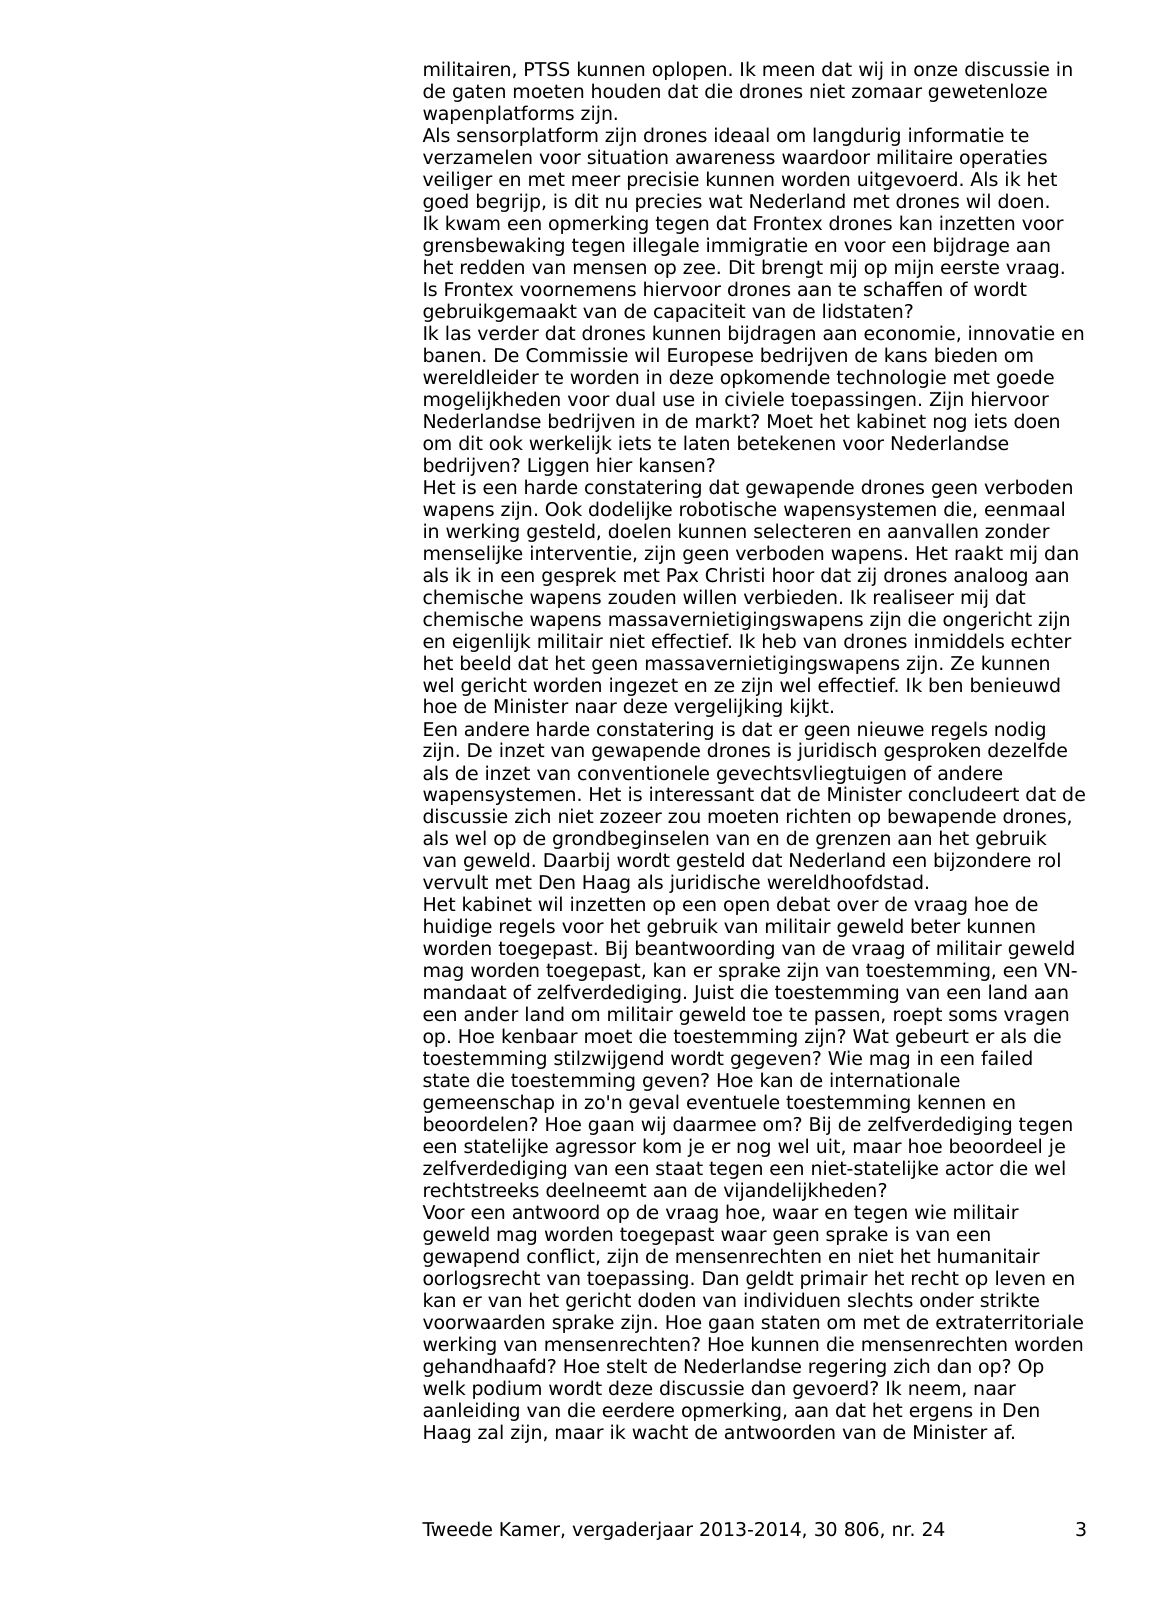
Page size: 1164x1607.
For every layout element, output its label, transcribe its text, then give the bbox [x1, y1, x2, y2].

text Het kabinet wil inzetten op een open debat over de vraag hoe de huidige regels voor het gebruik van militair geweld beter kunnen worden toegepast. Bij beantwoording van de vraag of militair geweld mag worden toegepast, kan er sprake zijn van toestemming, een VN-mandaat of zelfverdediging. Juist die toestemming van een land aan een ander land om militair geweld toe te passen, roept soms vragen op. Hoe kenbaar moet die toestemming zijn? Wat gebeurt er als die toestemming stilzwijgend wordt gegeven? Wie mag in een failed state die toestemming geven? Hoe kan de internationale gemeenschap in zo'n geval eventuele toestemming kennen en beoordelen? Hoe gaan wij daarmee om? Bij de zelfverdediging tegen een statelijke agressor kom je er nog wel uit, maar hoe beoordeel je zelfverdediging van een staat tegen een niet-statelijke actor die wel rechtstreeks deelneemt aan de vijandelijkheden? [422, 894, 1087, 1202]
text Ik las verder dat drones kunnen bijdragen aan economie, innovatie en banen. De Commissie wil Europese bedrijven de kans bieden om wereldleider te worden in deze opkomende technologie met goede mogelijkheden voor dual use in civiele toepassingen. Zijn hiervoor Nederlandse bedrijven in de markt? Moet het kabinet nog iets doen om dit ook werkelijk iets te laten betekenen voor Nederlandse bedrijven? Liggen hier kansen? [422, 323, 1087, 477]
text Als sensorplatform zijn drones ideaal om langdurig informatie te verzamelen voor situation awareness waardoor militaire operaties veiliger en met meer precisie kunnen worden uitgevoerd. Als ik het goed begrijp, is dit nu precies wat Nederland met drones wil doen. [422, 125, 1087, 213]
text Het is een harde constatering dat gewapende drones geen verboden wapens zijn. Ook dodelijke robotische wapensystemen die, eenmaal in werking gesteld, doelen kunnen selecteren en aanvallen zonder menselijke interventie, zijn geen verboden wapens. Het raakt mij dan als ik in een gesprek met Pax Christi hoor dat zij drones analoog aan chemische wapens zouden willen verbieden. Ik realiseer mij dat chemische wapens massavernietigingswapens zijn die ongericht zijn en eigenlijk militair niet effectief. Ik heb van drones inmiddels echter het beeld dat het geen massavernietigingswapens zijn. Ze kunnen wel gericht worden ingezet en ze zijn wel effectief. Ik ben benieuwd hoe de Minister naar deze vergelijking kijkt. [422, 477, 1087, 718]
text Ik kwam een opmerking tegen dat Frontex drones kan inzetten voor grensbewaking tegen illegale immigratie en voor een bijdrage aan het redden van mensen op zee. Dit brengt mij op mijn eerste vraag. Is Frontex voornemens hiervoor drones aan te schaffen of wordt gebruikgemaakt van de capaciteit van de lidstaten? [422, 213, 1087, 323]
text militairen, PTSS kunnen oplopen. Ik meen dat wij in onze discussie in de gaten moeten houden dat die drones niet zomaar gewetenloze wapenplatforms zijn. [422, 59, 1087, 125]
text Een andere harde constatering is dat er geen nieuwe regels nodig zijn. De inzet van gewapende drones is juridisch gesproken dezelfde als de inzet van conventionele gevechtsvliegtuigen of andere wapensystemen. Het is interessant dat de Minister concludeert dat de discussie zich niet zozeer zou moeten richten op bewapende drones, als wel op de grondbeginselen van en de grenzen aan het gebruik van geweld. Daarbij wordt gesteld dat Nederland een bijzondere rol vervult met Den Haag als juridische wereldhoofdstad. [422, 718, 1087, 894]
text Voor een antwoord op de vraag hoe, waar en tegen wie militair geweld mag worden toegepast waar geen sprake is van een gewapend conflict, zijn de mensenrechten en niet het humanitair oorlogsrecht van toepassing. Dan geldt primair het recht op leven en kan er van het gericht doden van individuen slechts onder strikte voorwaarden sprake zijn. Hoe gaan staten om met de extraterritoriale werking van mensenrechten? Hoe kunnen die mensenrechten worden gehandhaafd? Hoe stelt de Nederlandse regering zich dan op? Op welk podium wordt deze discussie dan gevoerd? Ik neem, naar aanleiding van die eerdere opmerking, aan dat het ergens in Den Haag zal zijn, maar ik wacht de antwoorden van de Minister af. [422, 1202, 1087, 1444]
